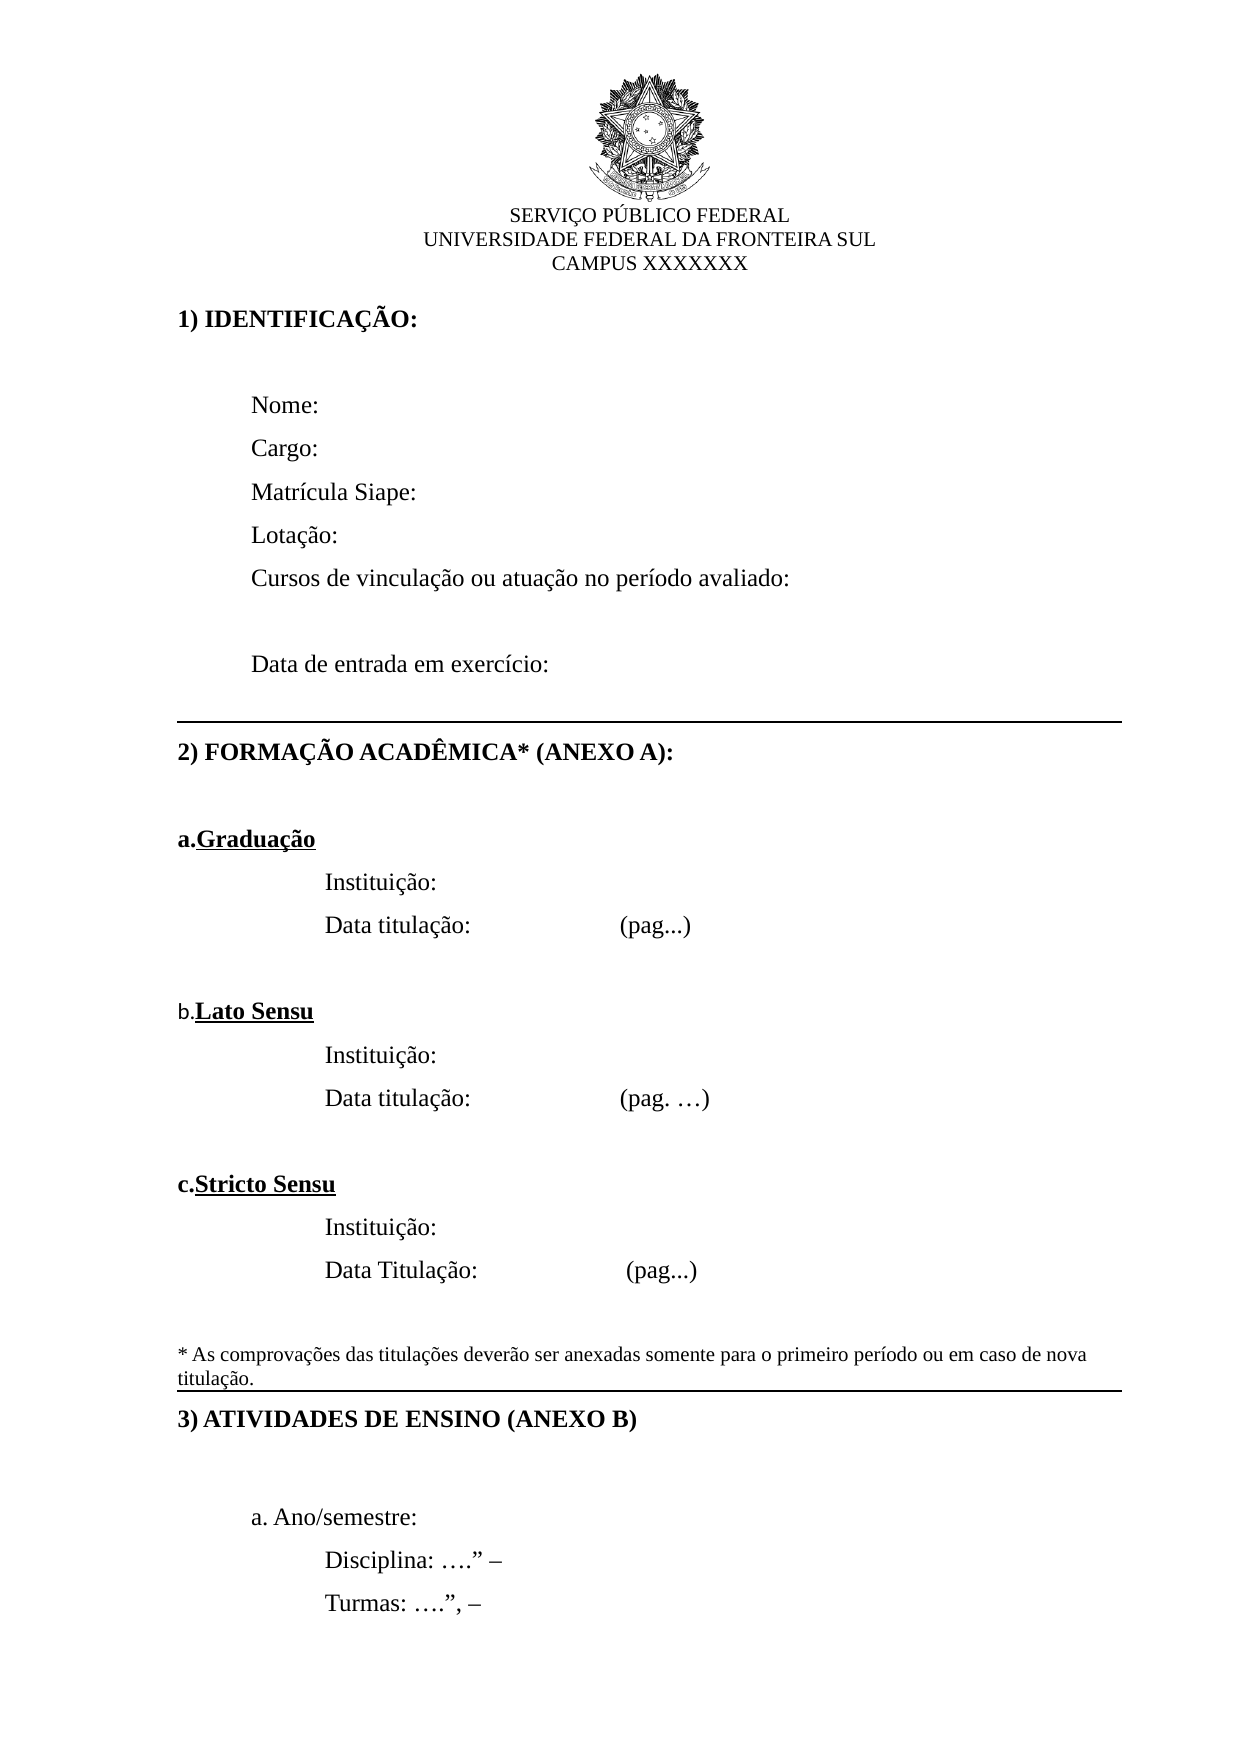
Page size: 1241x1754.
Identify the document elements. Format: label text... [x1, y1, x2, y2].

text Disciplina: ….” – [324, 1545, 1122, 1573]
text Data de entrada em exercício: [251, 649, 1122, 678]
text Cargo: [251, 433, 1122, 462]
text Data Titulação: (pag...) [324, 1255, 1122, 1284]
text Cursos de vinculação ou atuação no período avaliado: [251, 563, 1122, 592]
text * As comprovações das titulações deverão ser anexadas somente para o primeiro período ou em caso de nova titulação. [177, 1342, 1122, 1390]
text Nome: [251, 390, 1122, 419]
text Instituição: [324, 1040, 1122, 1068]
text Lotação: [251, 520, 1122, 548]
text Turmas: ….”, – [324, 1588, 1122, 1617]
text Instituição: [324, 1212, 1122, 1241]
text 3) ATIVIDADES DE ENSINO (ANEXO B) [177, 1404, 1122, 1432]
list Lato Sensu [177, 996, 1122, 1025]
list IDENTIFICAÇÃO: [177, 304, 1122, 333]
list Stricto Sensu [177, 1169, 1122, 1198]
list Graduação [177, 824, 1122, 852]
text Data titulação: (pag. …) [324, 1083, 1122, 1112]
list 2) FORMAÇÃO ACADÊMICA* (ANEXO A): [177, 737, 1122, 766]
text Data titulação: (pag...) [324, 910, 1122, 939]
text Matrícula Siape: [251, 477, 1122, 505]
text a. Ano/semestre: [251, 1502, 1122, 1530]
text Instituição: [324, 867, 1122, 896]
